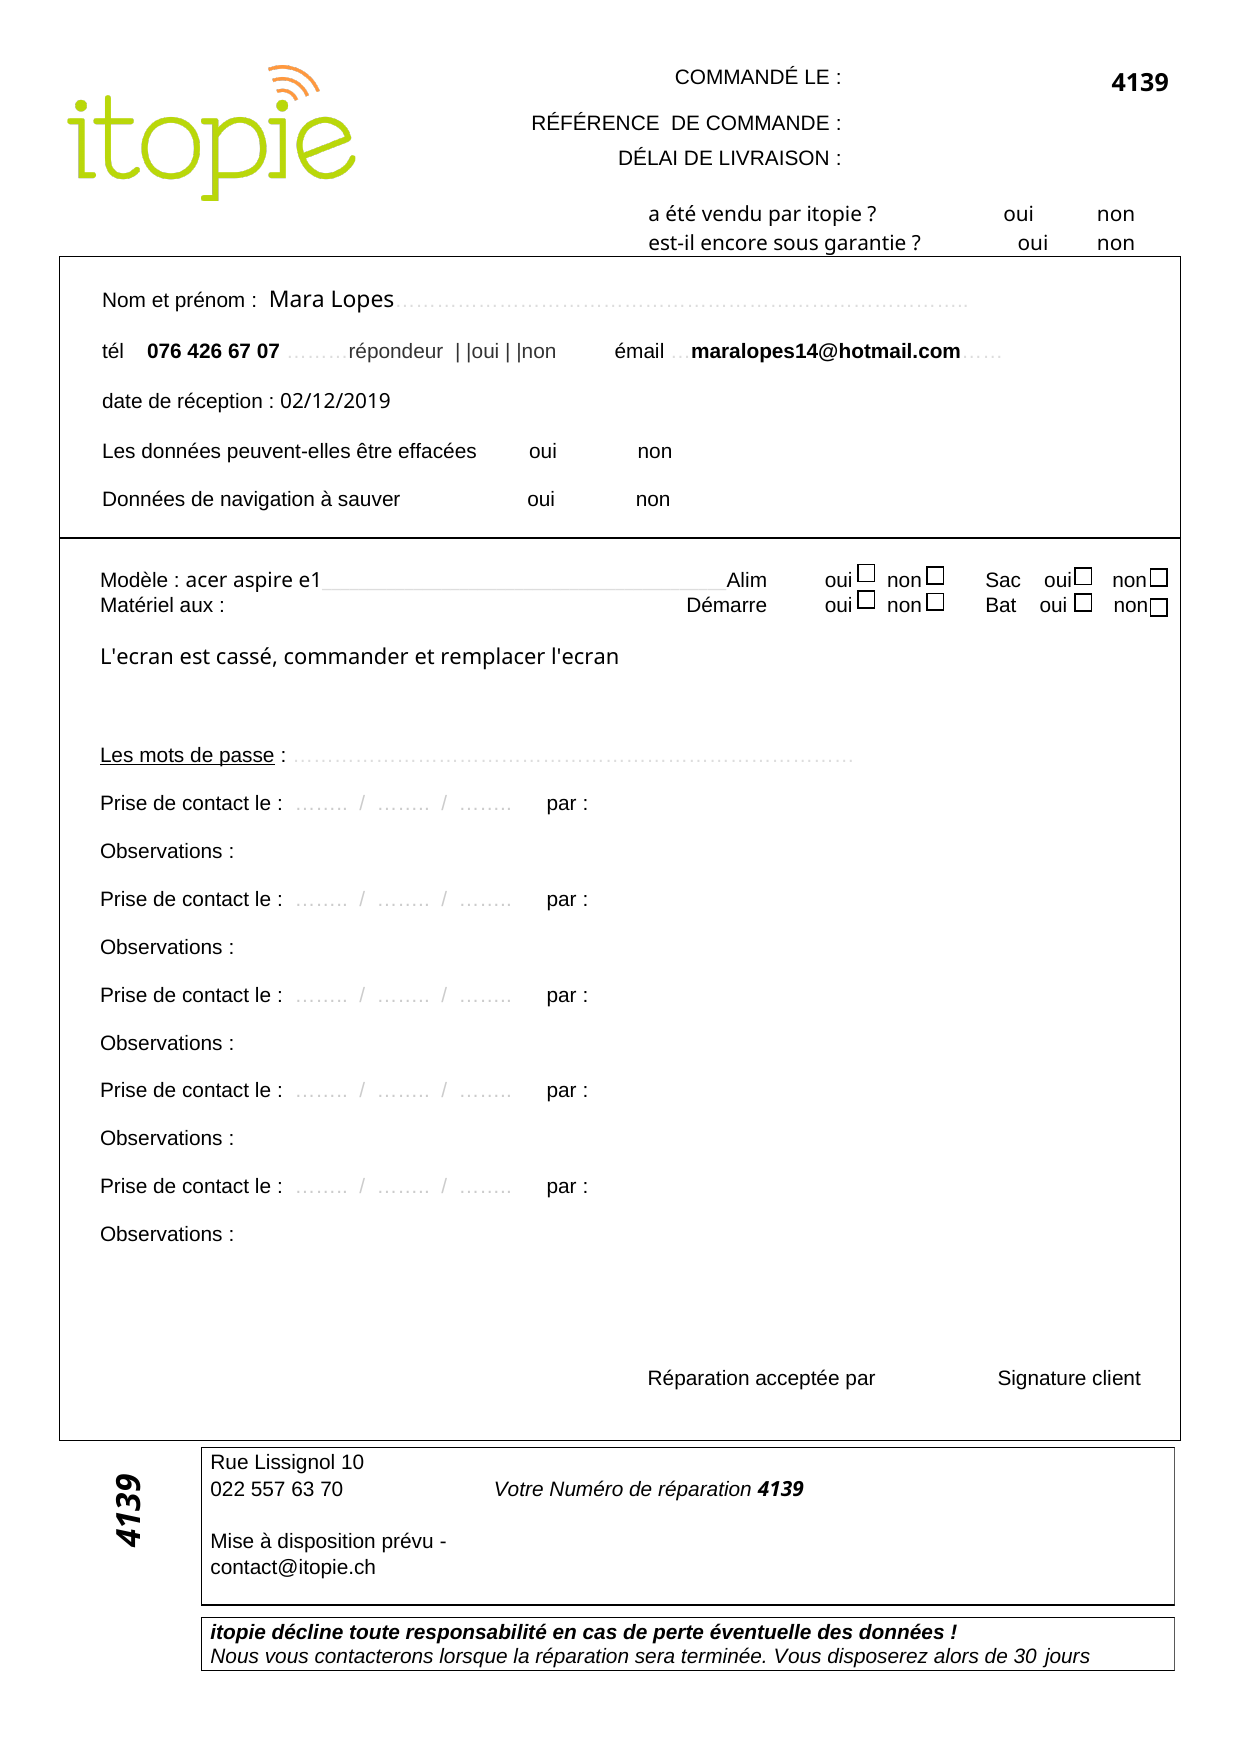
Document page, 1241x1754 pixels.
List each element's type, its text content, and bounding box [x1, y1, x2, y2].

table_header COMMANDÉ LE : [490, 59, 847, 104]
text Les mots de passe : ……………………………………………………………………… [60, 740, 1180, 767]
table_cell [847, 140, 1180, 175]
text Prise de contact le : …….. / …….. / …….. par : [60, 1171, 1180, 1198]
text Prise de contact le : …….. / …….. / …….. par : [60, 979, 1180, 1006]
table_cell DÉLAI DE LIVRAISON : [490, 140, 847, 175]
text Observations : [60, 931, 1180, 958]
table_header 4139 [847, 59, 1180, 104]
table_cell RÉFÉRENCE DE COMMANDE : [490, 105, 847, 140]
text est-il encore sous garantie ? oui non [59, 228, 1181, 256]
text Modèle : acer aspire e1 Alim oui non Sac oui non [60, 562, 856, 590]
text Observations : [60, 1027, 1180, 1054]
table_header 4139 [59, 1441, 195, 1677]
text Prise de contact le : …….. / …….. / …….. par : [60, 788, 1180, 815]
text Observations : [60, 1123, 1180, 1150]
text Observations : [60, 1219, 1180, 1246]
text Observations : [60, 836, 1180, 863]
text date de réception : 02/12/2019 [60, 383, 1180, 415]
table_cell itopie décline toute responsabilité en cas de perte éventuelle des données ! Nous vous contacterons lorsque la réparation sera terminée. Vous disposerez alors de 30 jours [195, 1611, 1180, 1677]
text a été vendu par itopie ? oui non [59, 199, 1181, 228]
text Prise de contact le : …….. / …….. / …….. par : [60, 883, 1180, 911]
text Données de navigation à sauver oui non [60, 484, 1180, 511]
text Prise de contact le : …….. / …….. / …….. par : [60, 1075, 1180, 1102]
text L'ecran est cassé, commander et remplacer l'ecran [60, 638, 1180, 671]
text Modèle : acer aspire e1 Alim oui non Sac oui non [948, 562, 1180, 590]
table_cell [847, 105, 1180, 140]
text tél 076 426 67 07 ………répondeur | |oui | |non émail …maralopes14@hotmail.com…… [60, 335, 1180, 362]
text Nom et prénom : Mara Lopes……………………………………………………………………….. [60, 280, 1180, 314]
table_header Rue Lissignol 10 022 557 63 70 Votre Numéro de réparation 4139 Mise à disposition prévu - contact@itopie.ch [195, 1441, 1180, 1611]
text Les données peuvent-elles être effacées oui non [60, 436, 1180, 463]
text Réparation acceptée par Signature client [60, 1363, 1180, 1390]
picture [67, 65, 356, 201]
text Modèle : acer aspire e1 Alim oui non Sac oui non [879, 562, 925, 590]
text Matériel aux : Démarre oui non Bat oui non [60, 590, 1180, 617]
